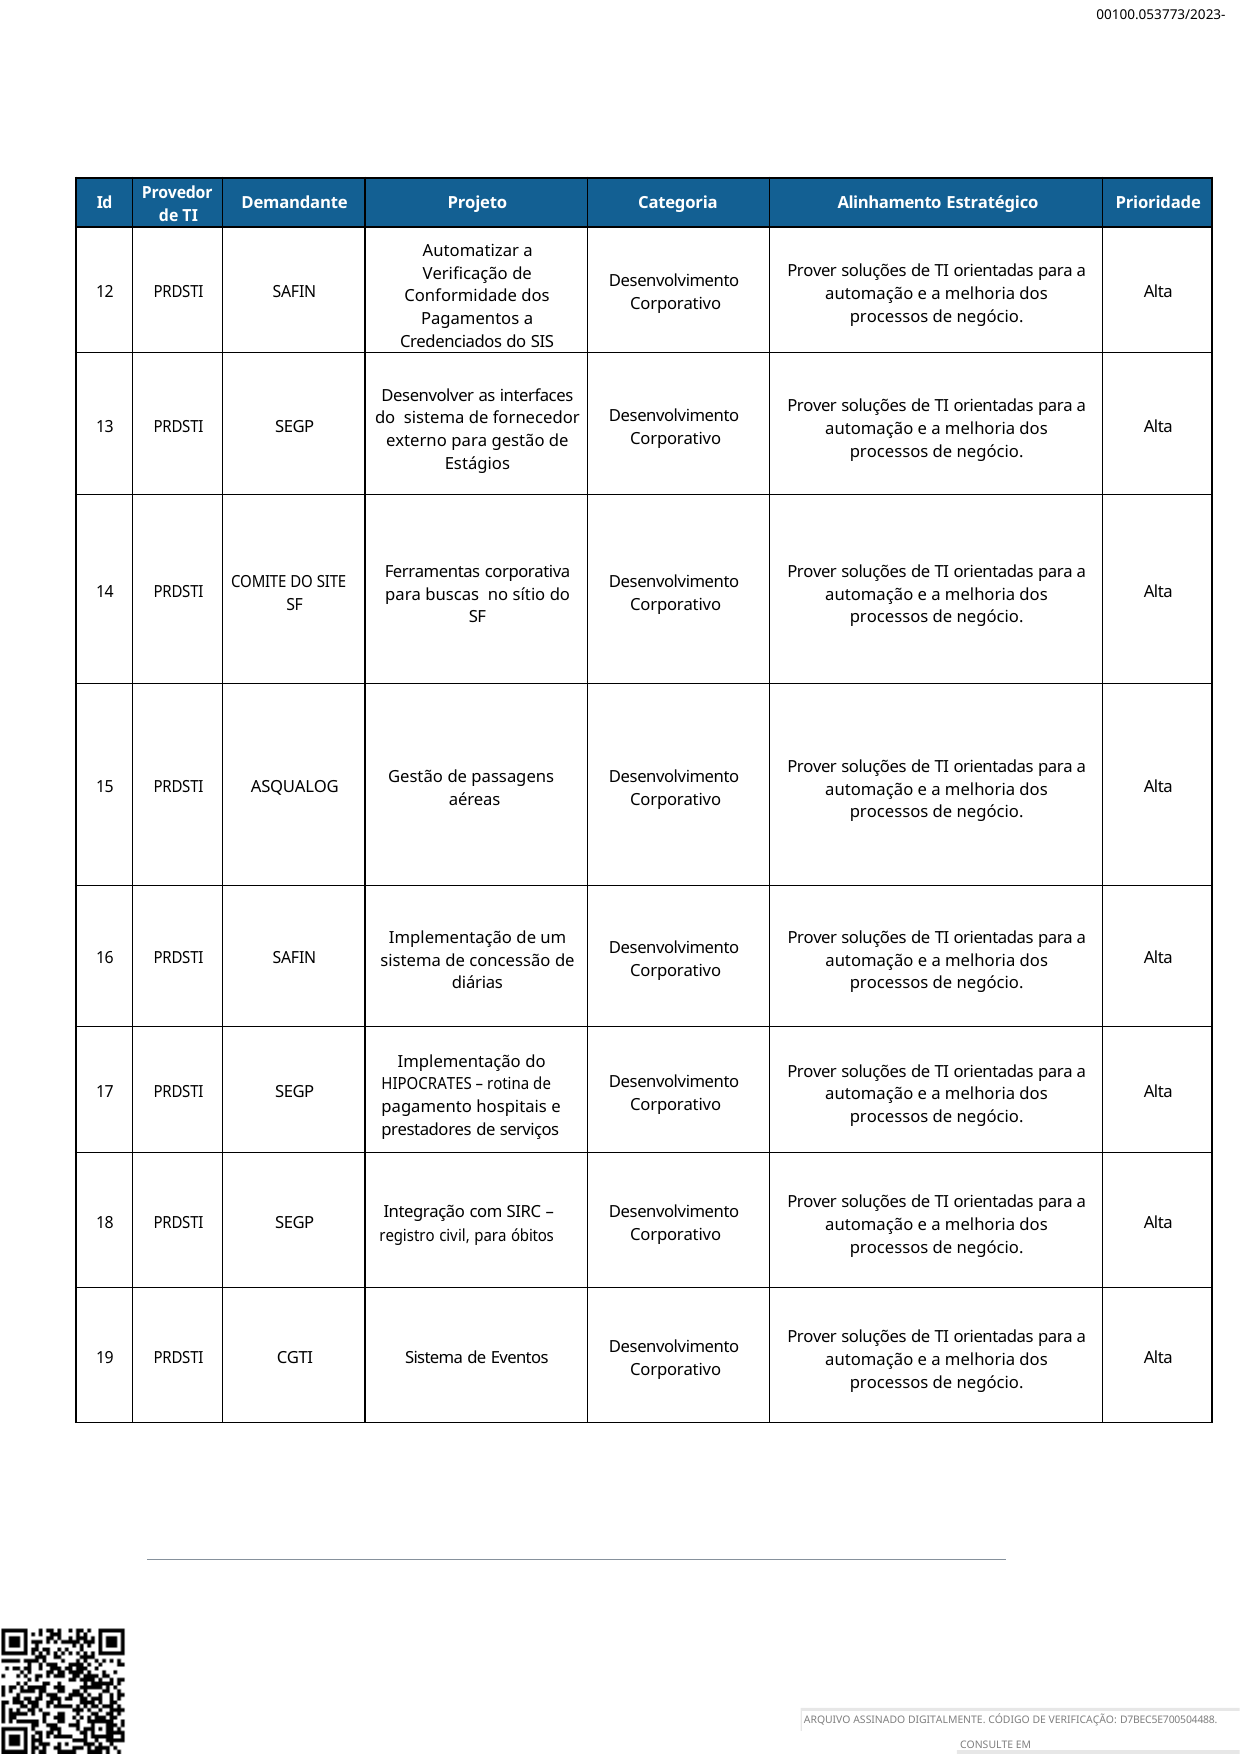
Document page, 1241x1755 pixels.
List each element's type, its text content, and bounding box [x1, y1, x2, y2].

table_cell 16 [77, 886, 132, 1026]
table_cell Alta [1103, 353, 1211, 494]
table_cell 13 [77, 353, 132, 494]
table_header Projeto [366, 179, 587, 226]
table_cell ASQUALOG [223, 684, 364, 885]
table_cell Desenvolvimento Corporativo [588, 684, 769, 885]
table_cell Gestão de passagens aéreas [366, 684, 587, 885]
table_cell CGTI [223, 1288, 364, 1422]
table_cell Alta [1103, 1153, 1211, 1287]
table_cell Desenvolvimento Corporativo [588, 1288, 769, 1422]
table_cell 15 [77, 684, 132, 885]
table_cell 17 [77, 1027, 132, 1152]
table_cell Sistema de Eventos [366, 1288, 587, 1422]
table_cell PRDSTI [133, 1153, 222, 1287]
table_cell Prover soluções de TI orientadas para a automação e a melhoria dos processos de negócio. [770, 886, 1102, 1026]
table_cell Prover soluções de TI orientadas para a automação e a melhoria dos processos de negócio. [770, 1027, 1102, 1152]
table_header Categoria [588, 179, 769, 226]
table_cell PRDSTI [133, 228, 222, 352]
table_cell 12 [77, 228, 132, 352]
table_cell Prover soluções de TI orientadas para a automação e a melhoria dos processos de negócio. [770, 684, 1102, 885]
table_header Alinhamento Estratégico [770, 179, 1102, 226]
table_cell PRDSTI [133, 1027, 222, 1152]
table_cell Desenvolvimento Corporativo [588, 886, 769, 1026]
table_cell Implementação de um sistema de concessão de diárias [366, 886, 587, 1026]
table_cell PRDSTI [133, 886, 222, 1026]
table_cell 14 [77, 495, 132, 683]
table_cell PRDSTI [133, 495, 222, 683]
table_cell Alta [1103, 228, 1211, 352]
table_cell Alta [1103, 684, 1211, 885]
table_cell Implementação do HIPOCRATES – rotina de pagamento hospitais e prestadores de serviços [366, 1027, 587, 1152]
table_cell Desenvolvimento Corporativo [588, 1027, 769, 1152]
table_cell SEGP [223, 1153, 364, 1287]
table_cell Prover soluções de TI orientadas para a automação e a melhoria dos processos de negócio. [770, 228, 1102, 352]
table_cell Desenvolvimento Corporativo [588, 1153, 769, 1287]
table_cell Prover soluções de TI orientadas para a automação e a melhoria dos processos de negócio. [770, 1288, 1102, 1422]
table_cell Prover soluções de TI orientadas para a automação e a melhoria dos processos de negócio. [770, 495, 1102, 683]
table_cell SAFIN [223, 228, 364, 352]
table_cell Integração com SIRC – registro civil, para óbitos [366, 1153, 587, 1287]
table_cell Prover soluções de TI orientadas para a automação e a melhoria dos processos de negócio. [770, 1153, 1102, 1287]
table_cell Desenvolver as interfaces do sistema de fornecedor externo para gestão de Estágios [366, 353, 587, 494]
table_cell Prover soluções de TI orientadas para a automação e a melhoria dos processos de negócio. [770, 353, 1102, 494]
table_header Prioridade [1103, 179, 1211, 226]
table_cell Alta [1103, 886, 1211, 1026]
table_cell COMITE DO SITE SF [223, 495, 364, 683]
table_cell 18 [77, 1153, 132, 1287]
table_header Provedor de TI [133, 179, 222, 226]
table_cell Desenvolvimento Corporativo [588, 495, 769, 683]
table_cell Desenvolvimento Corporativo [588, 228, 769, 352]
table_cell Ferramentas corporativa para buscas no sítio do SF [366, 495, 587, 683]
table_cell PRDSTI [133, 1288, 222, 1422]
table_cell Alta [1103, 1027, 1211, 1152]
table_cell 19 [77, 1288, 132, 1422]
table_header Demandante [223, 179, 364, 226]
table_cell Desenvolvimento Corporativo [588, 353, 769, 494]
table_cell Alta [1103, 495, 1211, 683]
table_cell SAFIN [223, 886, 364, 1026]
table_header Id [77, 179, 132, 226]
table_cell Alta [1103, 1288, 1211, 1422]
table_cell PRDSTI [133, 353, 222, 494]
table_cell PRDSTI [133, 684, 222, 885]
table_cell SEGP [223, 353, 364, 494]
table_cell SEGP [223, 1027, 364, 1152]
table_cell Automatizar a Verificação de Conformidade dos Pagamentos a Credenciados do SIS [366, 228, 587, 352]
